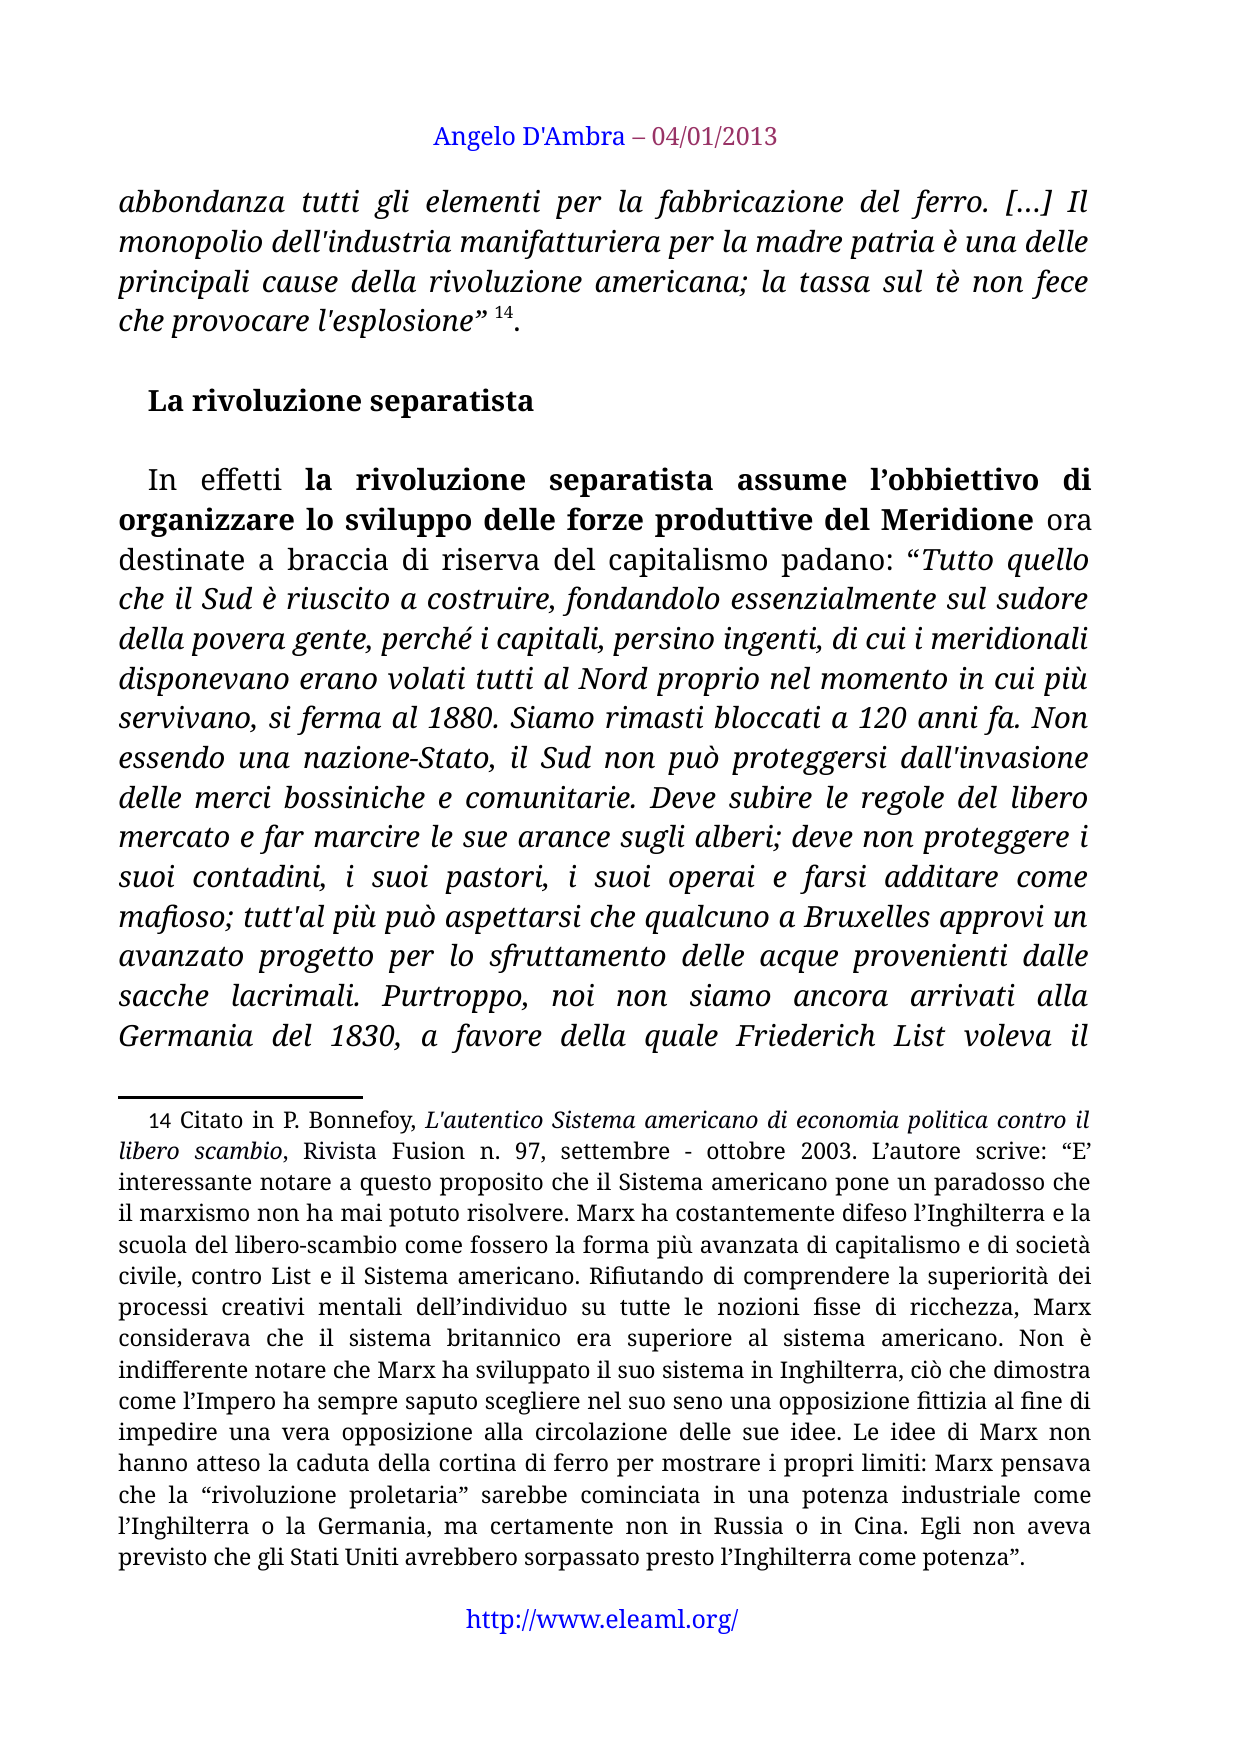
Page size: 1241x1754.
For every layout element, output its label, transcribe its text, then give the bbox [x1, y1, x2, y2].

text In effetti la rivoluzione separatista assume l’obbiettivo di organizzare lo sviluppo delle forze produttive del Meridione ora destinate a braccia di riserva del capitalismo padano: “Tutto quello che il Sud è riuscito a costruire, fondandolo essenzialmente sul sudore della povera gente, perché i capitali, persino ingenti, di cui i meridionali disponevano erano volati tutti al Nord proprio nel momento in cui più servivano, si ferma al 1880. Siamo rimasti bloccati a 120 anni fa. Non essendo una nazione-Stato, il Sud non può proteggersi dall'invasione delle merci bossiniche e comunitarie. Deve subire le regole del libero mercato e far marcire le sue arance sugli alberi; deve non proteggere i suoi contadini, i suoi pastori, i suoi operai e farsi additare come mafioso; tutt'al più può aspettarsi che qualcuno a Bruxelles approvi un avanzato progetto per lo sfruttamento delle acque provenienti dalle sacche lacrimali. Purtroppo, noi non siamo ancora arrivati alla Germania del 1830, a favore della quale Friederich List voleva il [118, 459, 1093, 1055]
text La rivoluzione separatista [118, 380, 1093, 420]
text abbondanza tutti gli elementi per la fabbricazione del ferro. […] Il monopolio dell'industria manifatturiera per la madre patria è una delle principali cause della rivoluzione americana; la tassa sul tè non fece che provocare l'esplosione” . [118, 182, 1093, 340]
text Citato in P. Bonnefoy, L'autentico Sistema americano di economia politica contro il libero scambio, Rivista Fusion n. 97, settembre - ottobre 2003. L’autore scrive: “E’ interessante notare a questo proposito che il Sistema americano pone un paradosso che il marxismo non ha mai potuto risolvere. Marx ha costantemente difeso l’Inghilterra e la scuola del libero-scambio come fossero la forma più avanzata di capitalismo e di società civile, contro List e il Sistema americano. Rifiutando di comprendere la superiorità dei processi creativi mentali dell’individuo su tutte le nozioni fisse di ricchezza, Marx considerava che il sistema britannico era superiore al sistema americano. Non è indifferente notare che Marx ha sviluppato il suo sistema in Inghilterra, ciò che dimostra come l’Impero ha sempre saputo scegliere nel suo seno una opposizione fittizia al fine di impedire una vera opposizione alla circolazione delle sue idee. Le idee di Marx non hanno atteso la caduta della cortina di ferro per mostrare i propri limiti: Marx pensava che la “rivoluzione proletaria” sarebbe cominciata in una potenza industriale come l’Inghilterra o la Germania, ma certamente non in Russia o in Cina. Egli non aveva previsto che gli Stati Uniti avrebbero sorpassato presto l’Inghilterra come potenza”. [118, 1103, 1093, 1572]
